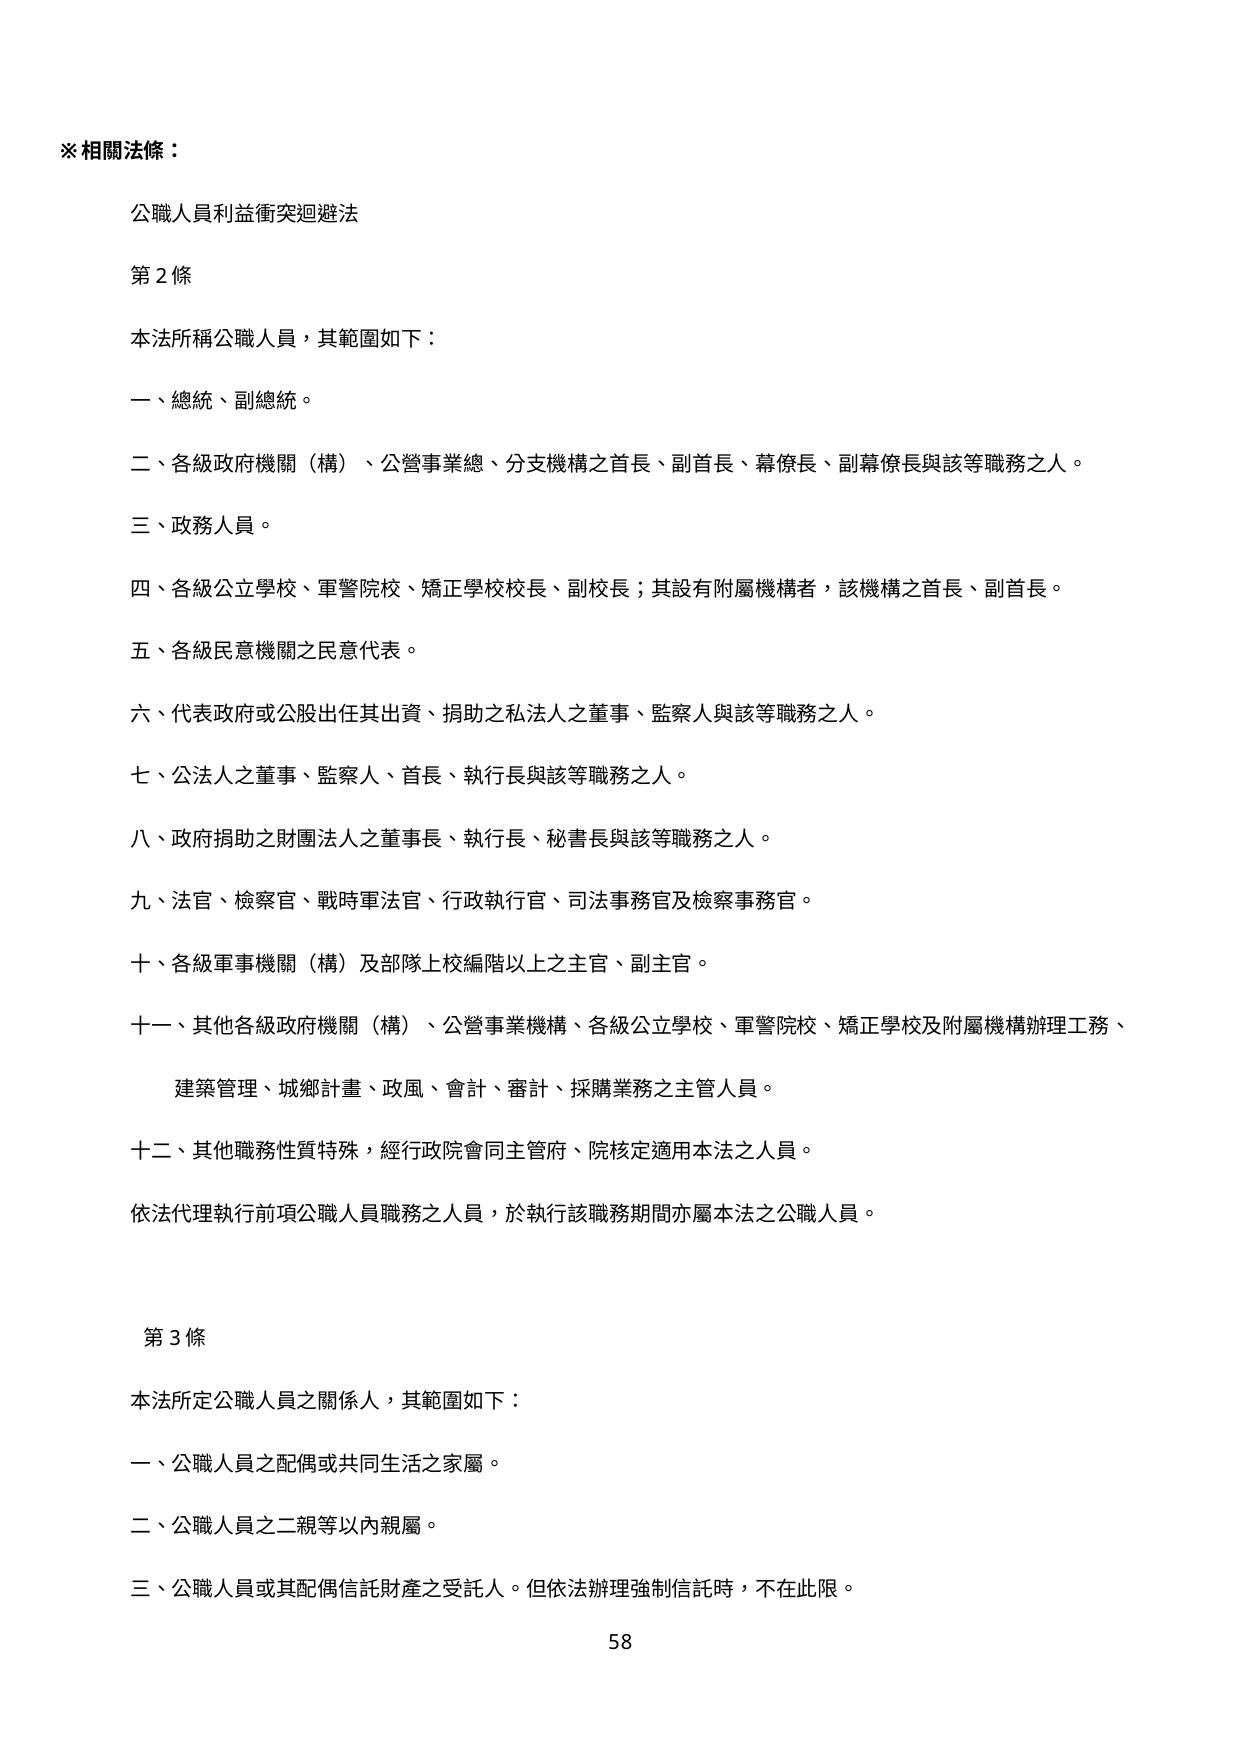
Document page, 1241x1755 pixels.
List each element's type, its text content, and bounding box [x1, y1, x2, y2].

text 十、各級軍事機關（構）及部隊上校編階以上之主官、副主官。 [130, 920, 1110, 983]
text 三、政務人員。 [130, 483, 1110, 545]
text 第2條 [130, 233, 1110, 295]
text 五、各級民意機關之民意代表。 [130, 608, 1110, 670]
text 七、公法人之董事、監察人、首長、執行長與該等職務之人。 [130, 733, 1110, 795]
text ※相關法條： [56, 108, 1204, 170]
text 八、政府捐助之財團法人之董事長、執行長、秘書長與該等職務之人。 [130, 795, 1110, 858]
text 本法所定公職人員之關係人，其範圍如下： [130, 1358, 1110, 1420]
text 公職人員利益衝突迴避法 [130, 170, 1110, 233]
text 十二、其他職務性質特殊，經行政院會同主管府、院核定適用本法之人員。 [130, 1108, 1110, 1170]
text 一、總統、副總統。 [130, 358, 1110, 420]
text 二、公職人員之二親等以內親屬。 [130, 1483, 1110, 1545]
text 二、各級政府機關（構）、公營事業總、分支機構之首長、副首長、幕僚長、副幕僚長與該等職務之人。 [130, 420, 1110, 483]
text 一、公職人員之配偶或共同生活之家屬。 [130, 1420, 1110, 1483]
text 第3條 [56, 1295, 1204, 1358]
text 四、各級公立學校、軍警院校、矯正學校校長、副校長；其設有附屬機構者，該機構之首長、副首長。 [130, 545, 1110, 608]
text 依法代理執行前項公職人員職務之人員，於執行該職務期間亦屬本法之公職人員。 [130, 1170, 1110, 1233]
text 六、代表政府或公股出任其出資、捐助之私法人之董事、監察人與該等職務之人。 [130, 670, 1110, 733]
text 三、公職人員或其配偶信託財產之受託人。但依法辦理強制信託時，不在此限。 [130, 1545, 1110, 1608]
text 本法所稱公職人員，其範圍如下： [130, 295, 1110, 358]
text 九、法官、檢察官、戰時軍法官、行政執行官、司法事務官及檢察事務官。 [130, 858, 1110, 920]
text 十一、其他各級政府機關（構）、公營事業機構、各級公立學校、軍警院校、矯正學校及附屬機構辦理工務、建築管理、城鄉計畫、政風、會計、審計、採購業務之主管人員。 [130, 983, 1110, 1108]
